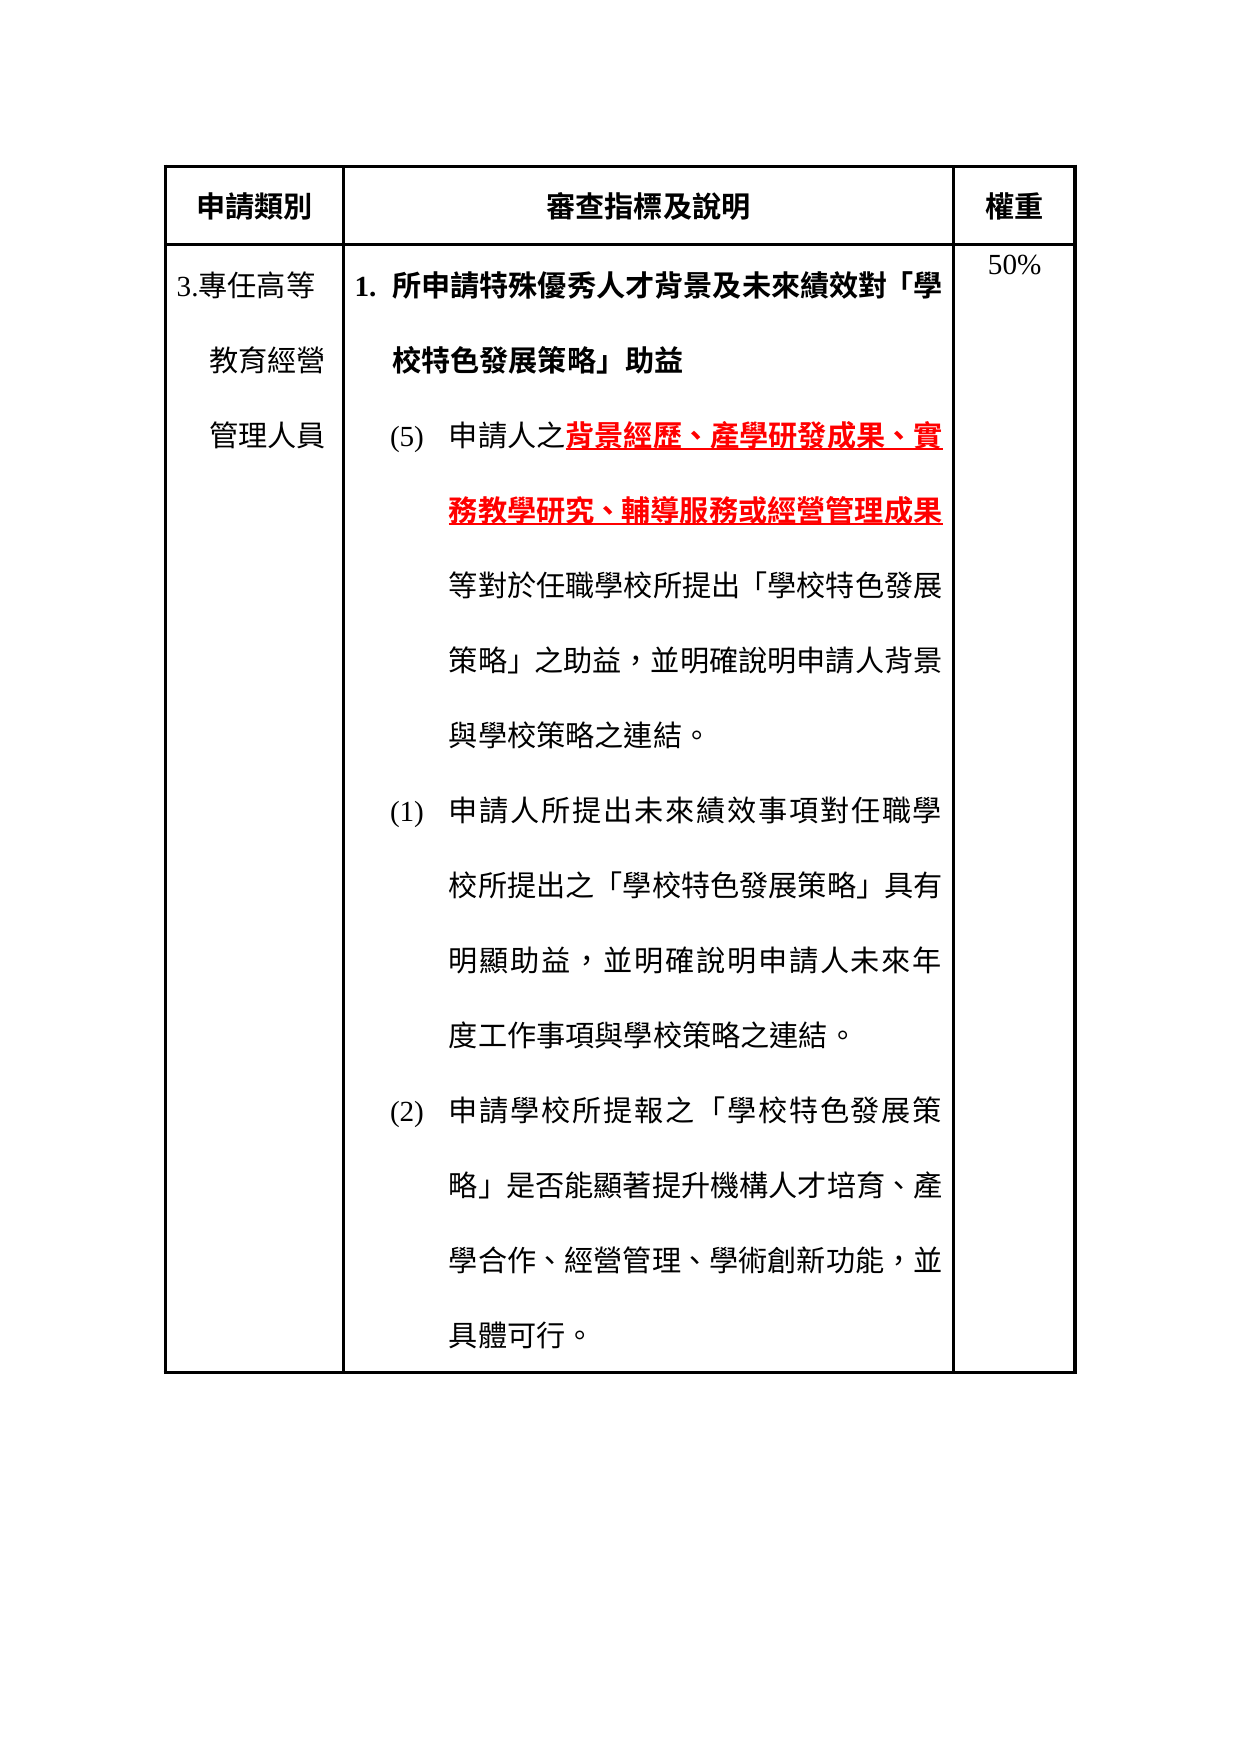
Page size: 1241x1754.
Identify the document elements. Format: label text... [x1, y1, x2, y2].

table_cell 3.專任高等教育經營管理人員 [167, 246, 342, 1371]
table_header 申請類別 [167, 168, 342, 243]
table_cell 50% [955, 246, 1073, 1371]
table_cell 所申請特殊優秀人才背景及未來績效對「學校特色發展策略」助益 申請人之背景經歷、產學研發成果、實務教學研究、輔導服務或經營管理成果等對於任職學校所提出「學校特色發展策略」之助益，並明確說明申請人背景與學校策略之連結。 申請人所提出未來績效事項對任職學校所提出之「學校特色發展策略」具有明顯助益，並明確說明申請人未來年度工作事項與學校策略之連結。 申請學校所提報之「學校特色發展策略」是否能顯著提升機構人才培育、產學合作、經營管理、學術創新功能，並具體可行。 [345, 246, 952, 1371]
table_header 審查指標及說明 [345, 168, 952, 243]
table_header 權重 [955, 168, 1073, 243]
